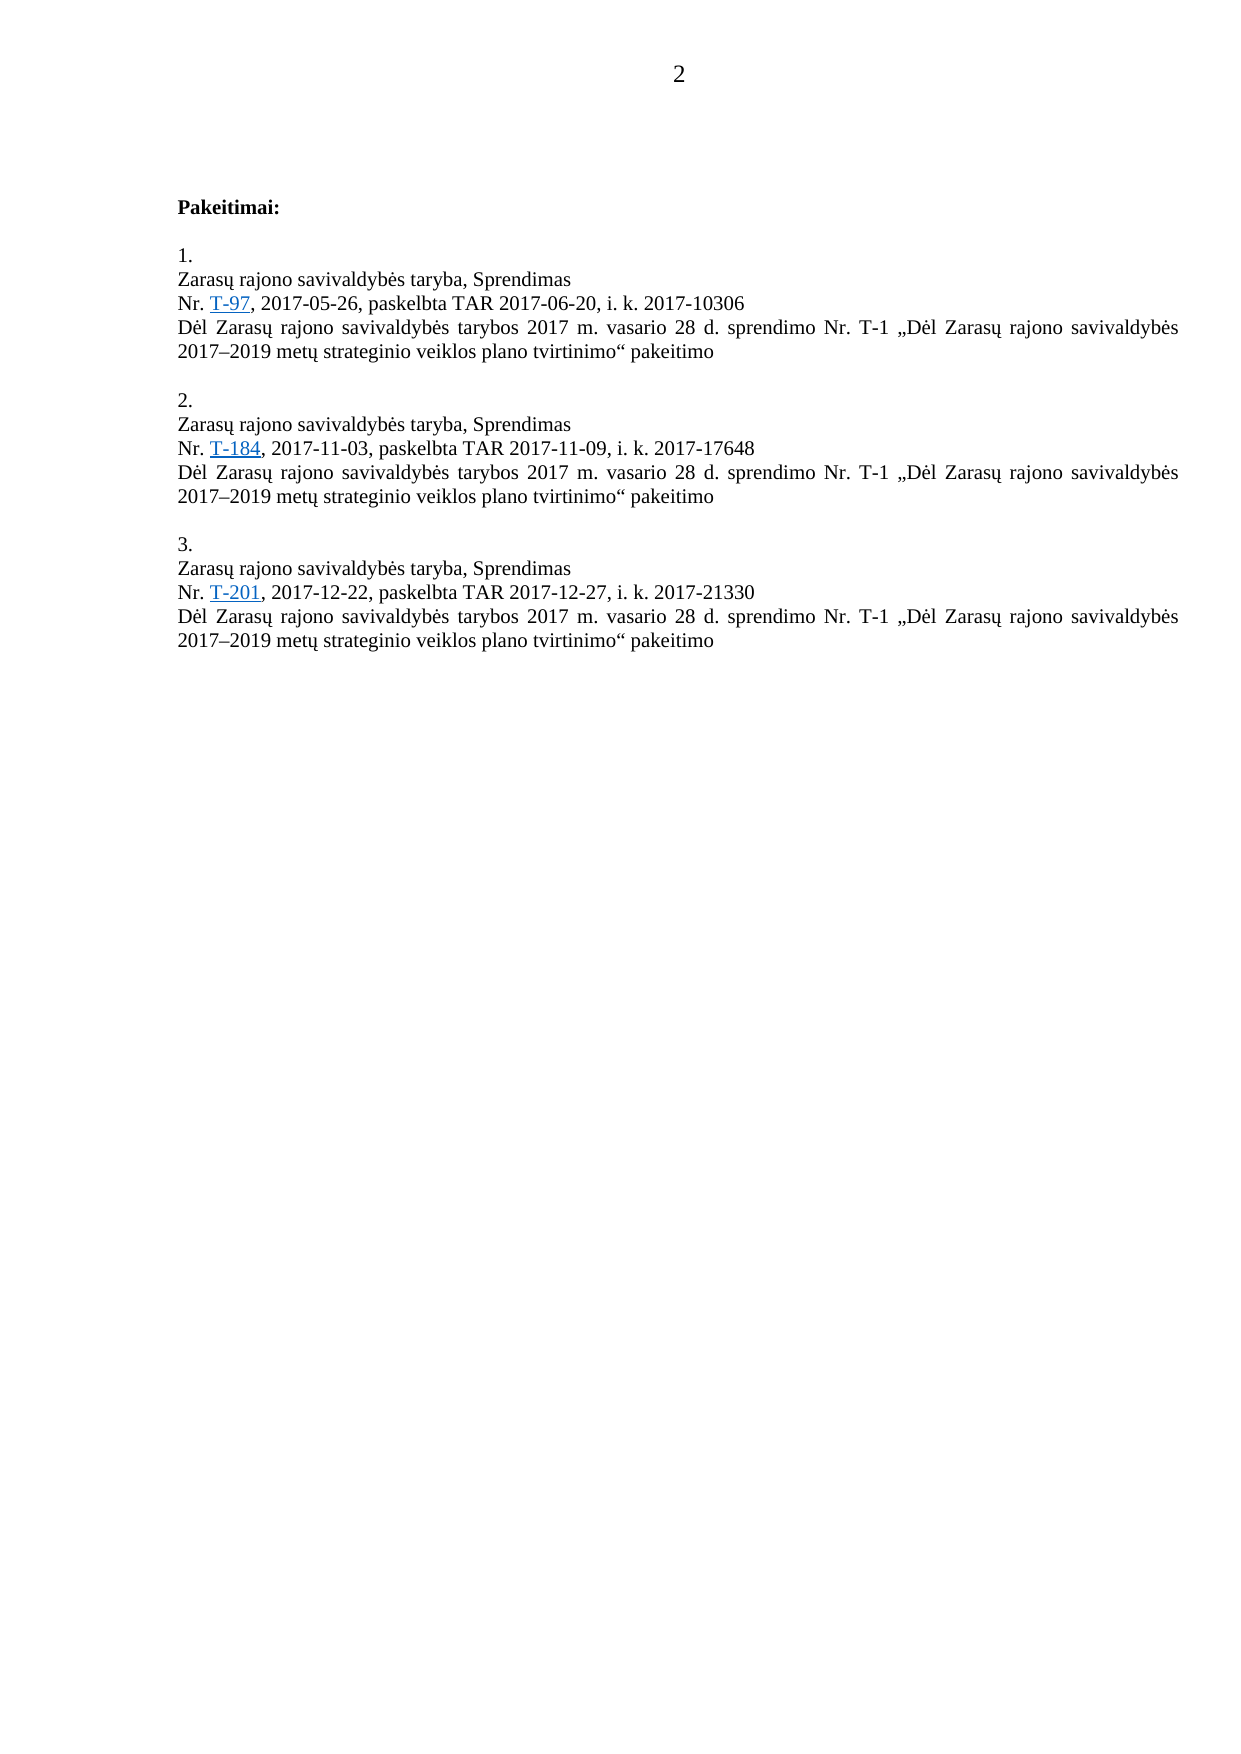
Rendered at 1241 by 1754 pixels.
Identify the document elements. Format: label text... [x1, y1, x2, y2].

text Zarasų rajono savivaldybės taryba, Sprendimas [177, 267, 1181, 291]
text Nr. T-201, 2017-12-22, paskelbta TAR 2017-12-27, i. k. 2017-21330 [177, 580, 1181, 604]
text 2. [177, 387, 1181, 412]
text 3. [177, 532, 1181, 556]
text Dėl Zarasų rajono savivaldybės tarybos 2017 m. vasario 28 d. sprendimo Nr. T-1 „Dėl Zarasų rajono savivaldybės 2017–2019 metų strateginio veiklos plano tvirtinimo“ pakeitimo [177, 315, 1181, 363]
text Pakeitimai: [177, 195, 1181, 219]
text Nr. T-184, 2017-11-03, paskelbta TAR 2017-11-09, i. k. 2017-17648 [177, 436, 1181, 460]
text Nr. T-97, 2017-05-26, paskelbta TAR 2017-06-20, i. k. 2017-10306 [177, 291, 1181, 315]
text 1. [177, 243, 1181, 267]
text Dėl Zarasų rajono savivaldybės tarybos 2017 m. vasario 28 d. sprendimo Nr. T-1 „Dėl Zarasų rajono savivaldybės 2017–2019 metų strateginio veiklos plano tvirtinimo“ pakeitimo [177, 604, 1181, 652]
text Zarasų rajono savivaldybės taryba, Sprendimas [177, 556, 1181, 580]
text Dėl Zarasų rajono savivaldybės tarybos 2017 m. vasario 28 d. sprendimo Nr. T-1 „Dėl Zarasų rajono savivaldybės 2017–2019 metų strateginio veiklos plano tvirtinimo“ pakeitimo [177, 460, 1181, 508]
text Zarasų rajono savivaldybės taryba, Sprendimas [177, 412, 1181, 436]
